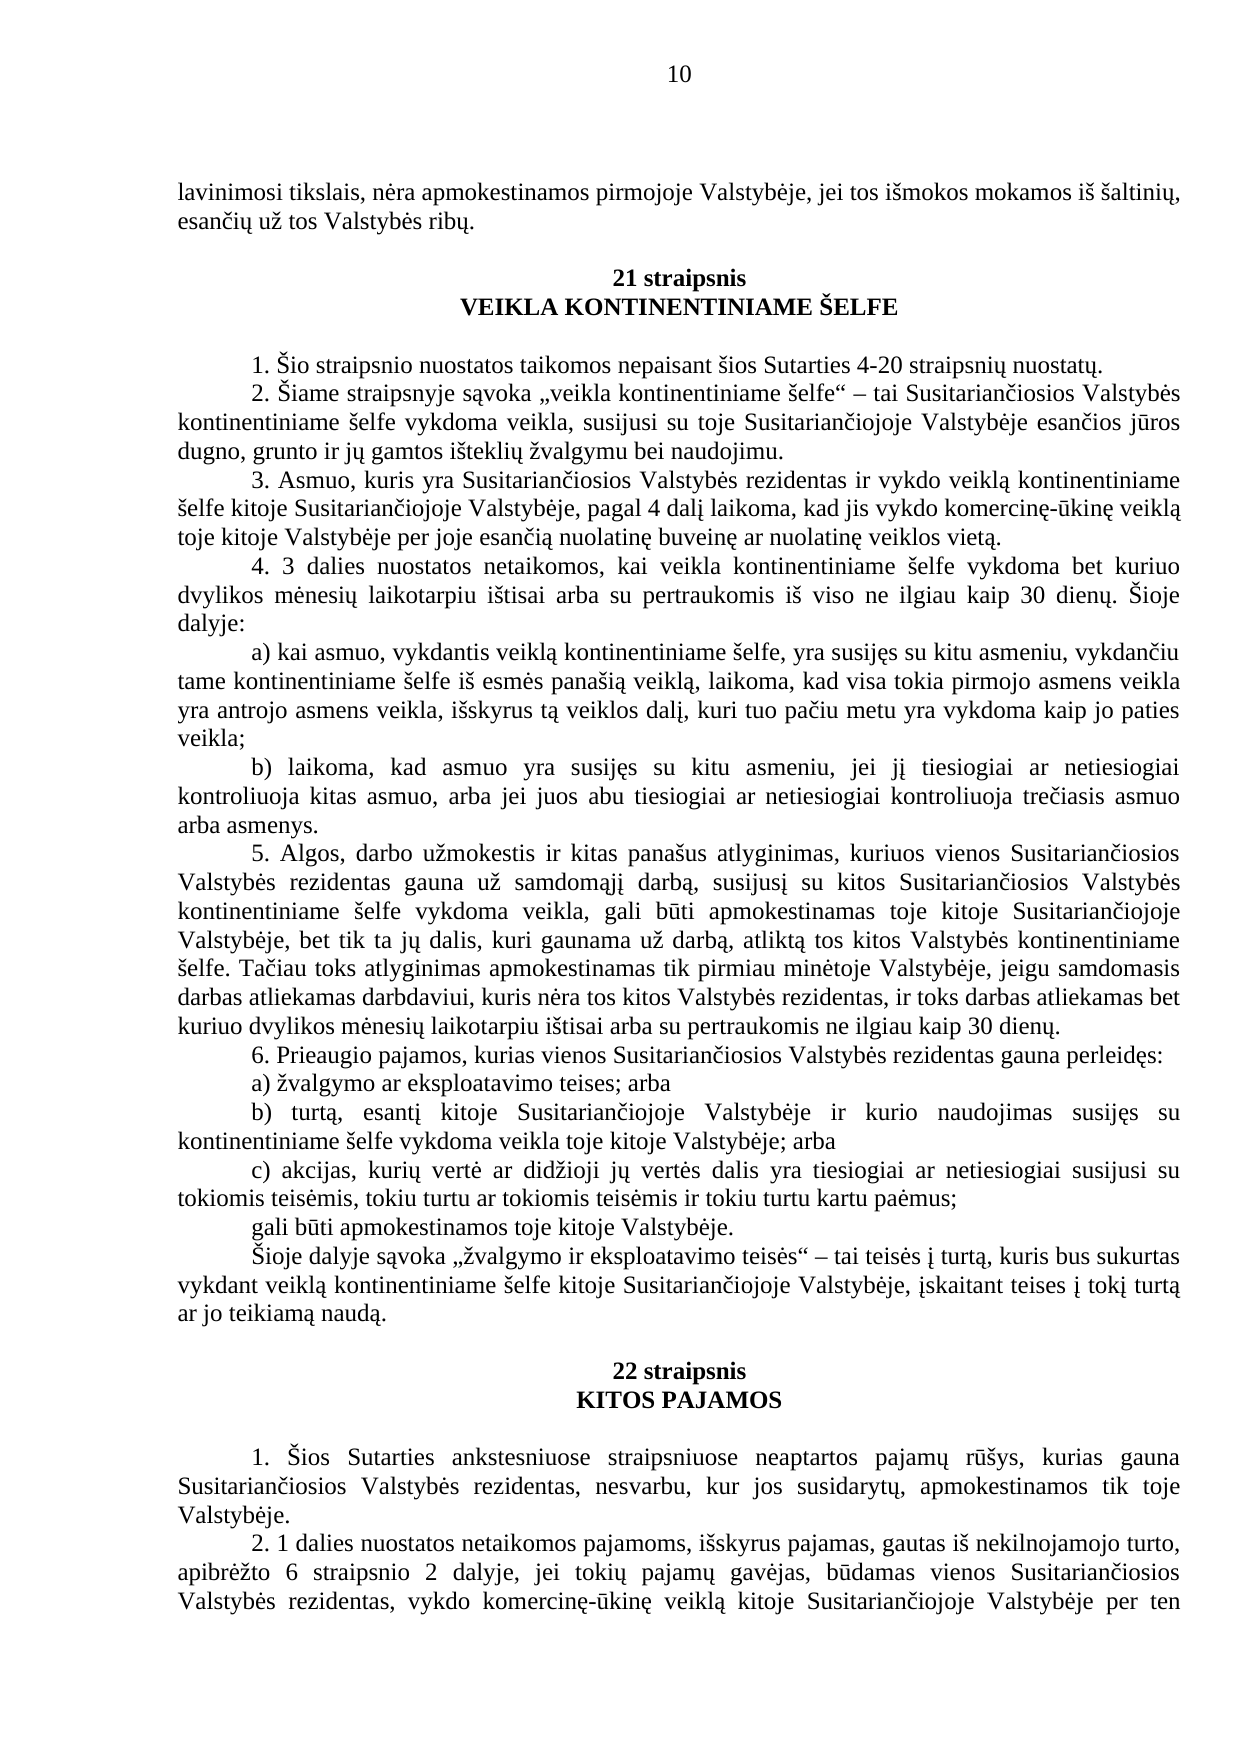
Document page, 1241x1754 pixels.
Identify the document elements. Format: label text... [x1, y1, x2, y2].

text 5. Algos, darbo užmokestis ir kitas panašus atlyginimas, kuriuos vienos Susitariančiosios Valstybės rezidentas gauna už samdomąjį darbą, susijusį su kitos Susitariančiosios Valstybės kontinentiniame šelfe vykdoma veikla, gali būti apmokestinamas toje kitoje Susitariančiojoje Valstybėje, bet tik ta jų dalis, kuri gaunama už darbą, atliktą tos kitos Valstybės kontinentiniame šelfe. Tačiau toks atlyginimas apmokestinamas tik pirmiau minėtoje Valstybėje, jeigu samdomasis darbas atliekamas darbdaviui, kuris nėra tos kitos Valstybės rezidentas, ir toks darbas atliekamas bet kuriuo dvylikos mėnesių laikotarpiu ištisai arba su pertraukomis ne ilgiau kaip 30 dienų. [177, 838, 1181, 1040]
text KITOS PAJAMOS [177, 1385, 1181, 1413]
text a) žvalgymo ar eksploatavimo teises; arba [177, 1068, 1181, 1097]
text 1. Šios Sutarties ankstesniuose straipsniuose neaptartos pajamų rūšys, kurias gauna Susitariančiosios Valstybės rezidentas, nesvarbu, kur jos susidarytų, apmokestinamos tik toje Valstybėje. [177, 1442, 1181, 1528]
text 3. Asmuo, kuris yra Susitariančiosios Valstybės rezidentas ir vykdo veiklą kontinentiniame šelfe kitoje Susitariančiojoje Valstybėje, pagal 4 dalį laikoma, kad jis vykdo komercinę-ūkinę veiklą toje kitoje Valstybėje per joje esančią nuolatinę buveinę ar nuolatinę veiklos vietą. [177, 465, 1181, 551]
text 1. Šio straipsnio nuostatos taikomos nepaisant šios Sutarties 4-20 straipsnių nuostatų. [177, 350, 1181, 378]
text a) kai asmuo, vykdantis veiklą kontinentiniame šelfe, yra susijęs su kitu asmeniu, vykdančiu tame kontinentiniame šelfe iš esmės panašią veiklą, laikoma, kad visa tokia pirmojo asmens veikla yra antrojo asmens veikla, išskyrus tą veiklos dalį, kuri tuo pačiu metu yra vykdoma kaip jo paties veikla; [177, 637, 1181, 752]
text b) laikoma, kad asmuo yra susijęs su kitu asmeniu, jei jį tiesiogiai ar netiesiogiai kontroliuoja kitas asmuo, arba jei juos abu tiesiogiai ar netiesiogiai kontroliuoja trečiasis asmuo arba asmenys. [177, 752, 1181, 838]
text 21 straipsnis [177, 263, 1181, 292]
text VEIKLA KONTINENTINIAME ŠELFE [177, 292, 1181, 321]
text 6. Prieaugio pajamos, kurias vienos Susitariančiosios Valstybės rezidentas gauna perleidęs: [177, 1040, 1181, 1068]
text 4. 3 dalies nuostatos netaikomos, kai veikla kontinentiniame šelfe vykdoma bet kuriuo dvylikos mėnesių laikotarpiu ištisai arba su pertraukomis iš viso ne ilgiau kaip 30 dienų. Šioje dalyje: [177, 551, 1181, 637]
text lavinimosi tikslais, nėra apmokestinamos pirmojoje Valstybėje, jei tos išmokos mokamos iš šaltinių, esančių už tos Valstybės ribų. [177, 177, 1181, 235]
text c) akcijas, kurių vertė ar didžioji jų vertės dalis yra tiesiogiai ar netiesiogiai susijusi su tokiomis teisėmis, tokiu turtu ar tokiomis teisėmis ir tokiu turtu kartu paėmus; [177, 1155, 1181, 1212]
text 2. 1 dalies nuostatos netaikomos pajamoms, išskyrus pajamas, gautas iš nekilnojamojo turto, apibrėžto 6 straipsnio 2 dalyje, jei tokių pajamų gavėjas, būdamas vienos Susitariančiosios Valstybės rezidentas, vykdo komercinę-ūkinę veiklą kitoje Susitariančiojoje Valstybėje per ten [177, 1528, 1181, 1615]
text 22 straipsnis [177, 1356, 1181, 1385]
text gali būti apmokestinamos toje kitoje Valstybėje. [177, 1212, 1181, 1241]
text b) turtą, esantį kitoje Susitariančiojoje Valstybėje ir kurio naudojimas susijęs su kontinentiniame šelfe vykdoma veikla toje kitoje Valstybėje; arba [177, 1097, 1181, 1155]
text Šioje dalyje sąvoka „žvalgymo ir eksploatavimo teisės“ – tai teisės į turtą, kuris bus sukurtas vykdant veiklą kontinentiniame šelfe kitoje Susitariančiojoje Valstybėje, įskaitant teises į tokį turtą ar jo teikiamą naudą. [177, 1241, 1181, 1327]
text 2. Šiame straipsnyje sąvoka „veikla kontinentiniame šelfe“ – tai Susitariančiosios Valstybės kontinentiniame šelfe vykdoma veikla, susijusi su toje Susitariančiojoje Valstybėje esančios jūros dugno, grunto ir jų gamtos išteklių žvalgymu bei naudojimu. [177, 378, 1181, 465]
